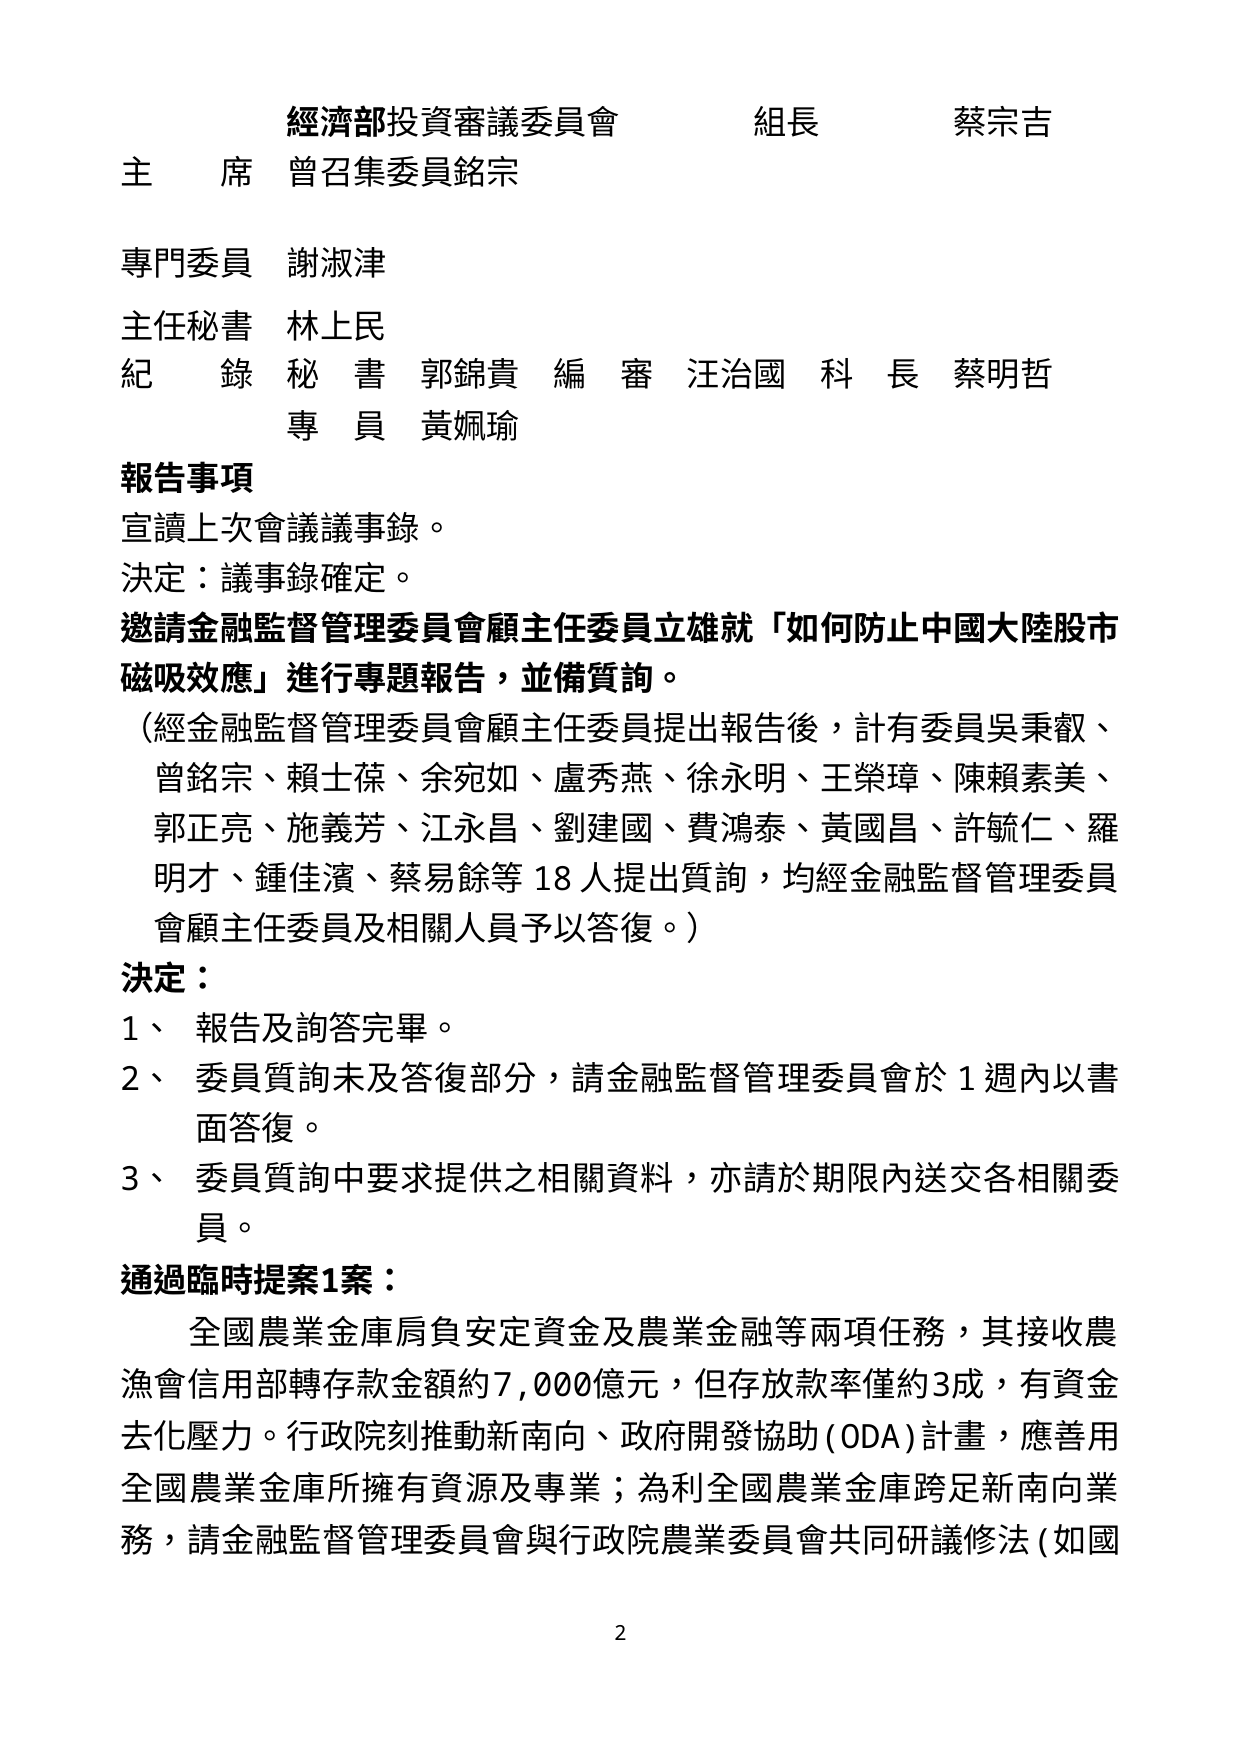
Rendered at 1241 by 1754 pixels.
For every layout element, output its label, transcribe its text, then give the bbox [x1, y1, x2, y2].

text 決定： [120, 951, 1120, 1001]
list 委員質詢未及答復部分，請金融監督管理委員會於1週內以書面答復。 [120, 1051, 1120, 1151]
text 邀請金融監督管理委員會顧主任委員立雄就「如何防止中國大陸股市磁吸效應」進行專題報告，並備質詢。 [120, 601, 1120, 701]
text 主任秘書 林上民 [120, 282, 1120, 344]
list 報告及詢答完畢。 [120, 1001, 1120, 1051]
text 全國農業金庫肩負安定資金及農業金融等兩項任務，其接收農漁會信用部轉存款金額約7,000億元，但存放款率僅約3成，有資金去化壓力。行政院刻推動新南向、政府開發協助(ODA)計畫，應善用全國農業金庫所擁有資源及專業；為利全國農業金庫跨足新南向業務，請金融監督管理委員會與行政院農業委員會共同研議修法(如國 [120, 1303, 1120, 1563]
text 專 員 黃姵瑜 [120, 397, 1170, 449]
list 委員質詢中要求提供之相關資料，亦請於期限內送交各相關委員。 [120, 1151, 1120, 1251]
text （經金融監督管理委員會顧主任委員提出報告後，計有委員吳秉叡、曾銘宗、賴士葆、余宛如、盧秀燕、徐永明、王榮璋、陳賴素美、郭正亮、施義芳、江永昌、劉建國、費鴻泰、黃國昌、許毓仁、羅明才、鍾佳濱、蔡易餘等18人提出質詢，均經金融監督管理委員會顧主任委員及相關人員予以答復。） [120, 701, 1120, 951]
text 通過臨時提案1案： [120, 1251, 1120, 1303]
text 紀 錄 秘 書 郭錦貴 編 審 汪治國 科 長 蔡明哲 [120, 344, 1170, 397]
text 決定：議事錄確定。 [120, 551, 1120, 601]
text 專門委員 謝淑津 [120, 219, 1120, 282]
text 經濟部投資審議委員會 組長 蔡宗吉 [120, 94, 1120, 144]
text 宣讀上次會議議事錄。 [120, 501, 1120, 551]
text 主 席 曾召集委員銘宗 [120, 144, 1120, 194]
text 報告事項 [120, 449, 1120, 501]
